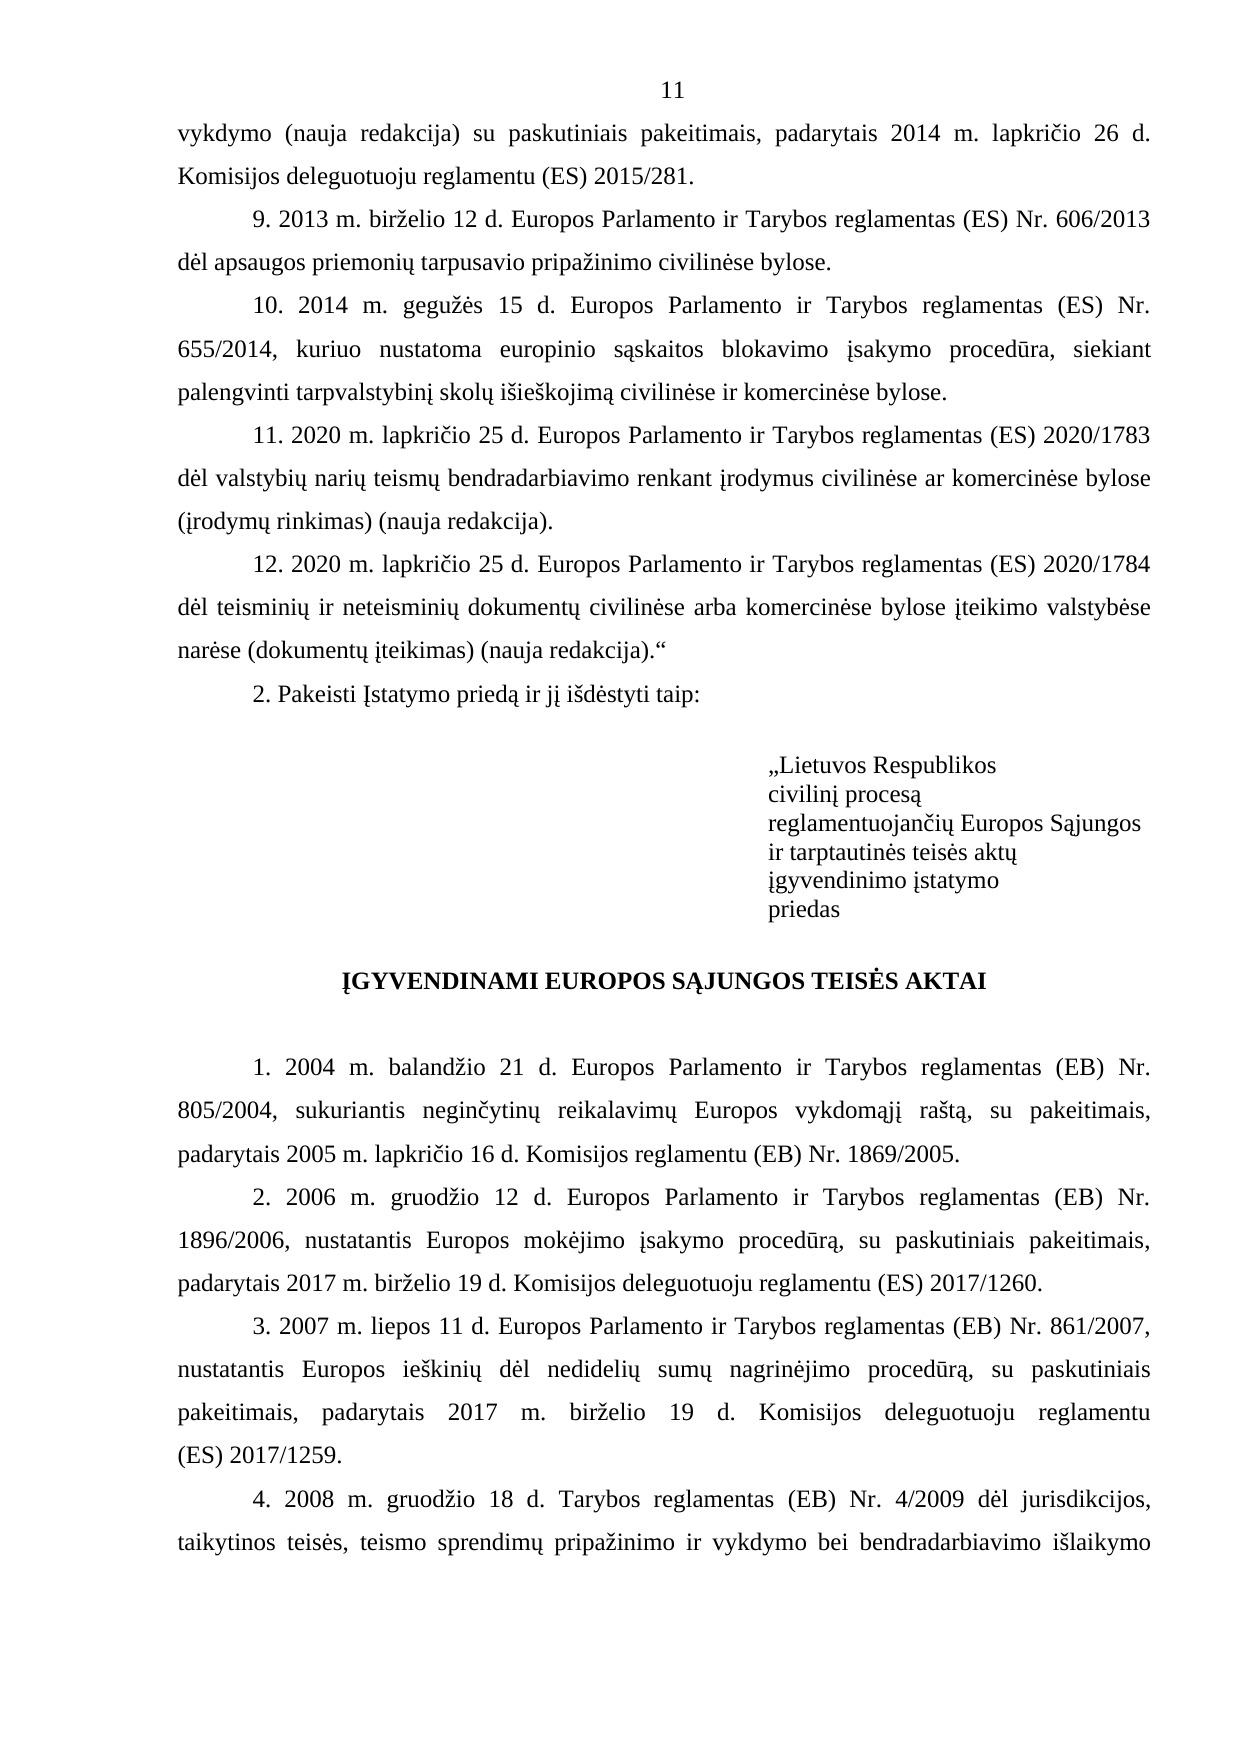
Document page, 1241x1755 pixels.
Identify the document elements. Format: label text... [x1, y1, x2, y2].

text įgyvendinimo įstatymo [177, 866, 1152, 894]
text 3. 2007 m. liepos 11 d. Europos Parlamento ir Tarybos reglamentas (EB) Nr. 861/2007, nustatantis Europos ieškinių dėl nedidelių sumų nagrinėjimo procedūrą, su paskutiniais pakeitimais, padarytais 2017 m. birželio 19 d. Komisijos deleguotuoju reglamentu (ES) 2017/1259. [177, 1311, 1152, 1469]
text civilinį procesą [177, 779, 1152, 808]
text 2. Pakeisti Įstatymo priedą ir jį išdėstyti taip: [177, 679, 1152, 707]
text priedas [177, 894, 1152, 923]
text „Lietuvos Respublikos [177, 751, 1152, 779]
text 4. 2008 m. gruodžio 18 d. Tarybos reglamentas (EB) Nr. 4/2009 dėl jurisdikcijos, taikytinos teisės, teismo sprendimų pripažinimo ir vykdymo bei bendradarbiavimo išlaikymo [177, 1484, 1152, 1556]
text 12. 2020 m. lapkričio 25 d. Europos Parlamento ir Tarybos reglamentas (ES) 2020/1784 dėl teisminių ir neteisminių dokumentų civilinėse arba komercinėse bylose įteikimo valstybėse narėse (dokumentų įteikimas) (nauja redakcija).“ [177, 549, 1152, 664]
text reglamentuojančių Europos Sąjungos [177, 808, 1152, 837]
text ĮGYVENDINAMI EUROPOS SĄJUNGOS TEISĖS AKTAI [177, 966, 1152, 995]
text vykdymo (nauja redakcija) su paskutiniais pakeitimais, padarytais 2014 m. lapkričio 26 d. Komisijos deleguotuoju reglamentu (ES) 2015/281. [177, 118, 1152, 190]
text 1. 2004 m. balandžio 21 d. Europos Parlamento ir Tarybos reglamentas (EB) Nr. 805/2004, sukuriantis neginčytinų reikalavimų Europos vykdomąjį raštą, su pakeitimais, padarytais 2005 m. lapkričio 16 d. Komisijos reglamentu (EB) Nr. 1869/2005. [177, 1052, 1152, 1167]
text 2. 2006 m. gruodžio 12 d. Europos Parlamento ir Tarybos reglamentas (EB) Nr. 1896/2006, nustatantis Europos mokėjimo įsakymo procedūrą, su paskutiniais pakeitimais, padarytais 2017 m. birželio 19 d. Komisijos deleguotuoju reglamentu (ES) 2017/1260. [177, 1182, 1152, 1297]
text ir tarptautinės teisės aktų [177, 837, 1152, 866]
text 10. 2014 m. gegužės 15 d. Europos Parlamento ir Tarybos reglamentas (ES) Nr. 655/2014, kuriuo nustatoma europinio sąskaitos blokavimo įsakymo procedūra, siekiant palengvinti tarpvalstybinį skolų išieškojimą civilinėse ir komercinėse bylose. [177, 291, 1152, 406]
text 11. 2020 m. lapkričio 25 d. Europos Parlamento ir Tarybos reglamentas (ES) 2020/1783 dėl valstybių narių teismų bendradarbiavimo renkant įrodymus civilinėse ar komercinėse bylose (įrodymų rinkimas) (nauja redakcija). [177, 420, 1152, 535]
text 9. 2013 m. birželio 12 d. Europos Parlamento ir Tarybos reglamentas (ES) Nr. 606/2013 dėl apsaugos priemonių tarpusavio pripažinimo civilinėse bylose. [177, 204, 1152, 276]
